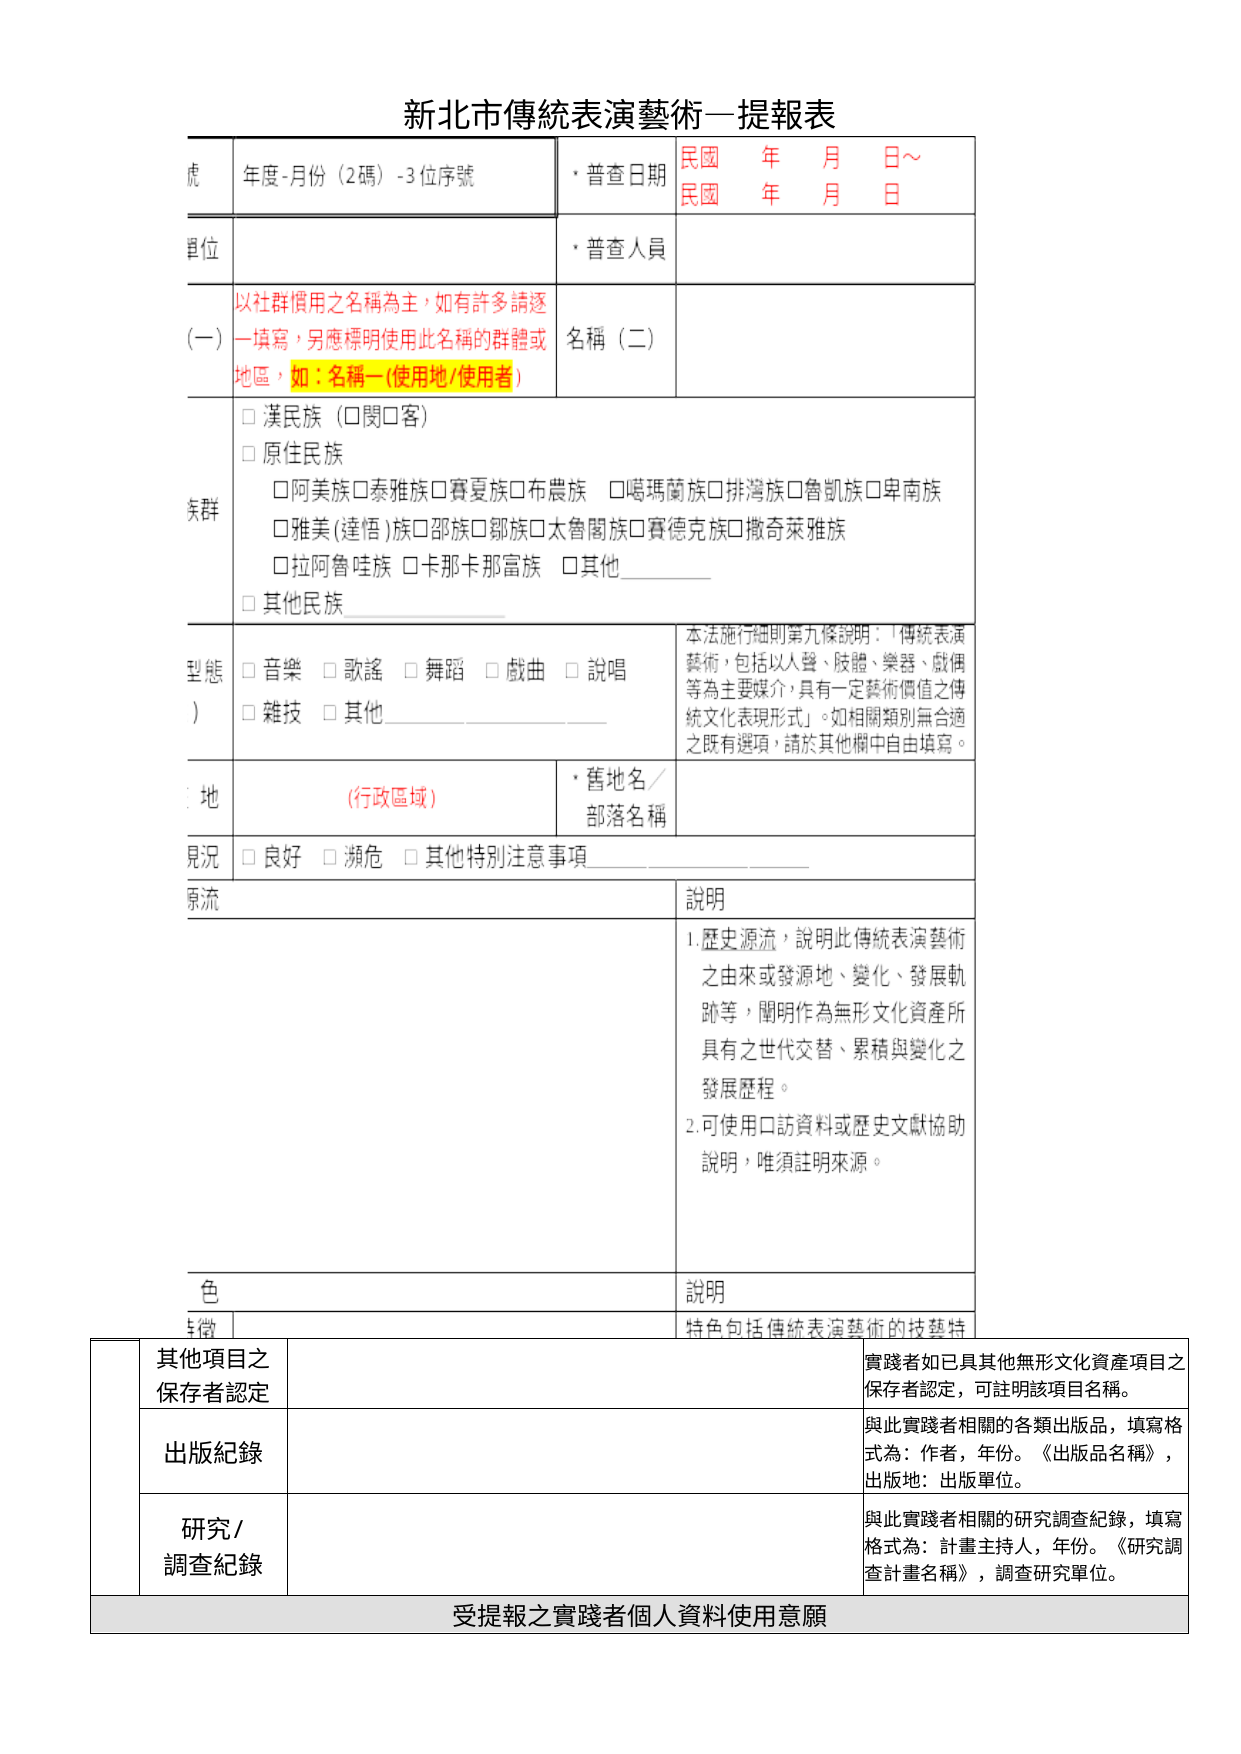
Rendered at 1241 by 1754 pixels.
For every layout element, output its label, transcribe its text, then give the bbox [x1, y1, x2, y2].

table_cell 出版紀錄 [140, 1409, 287, 1492]
table_cell 受提報之實踐者個人資料使用意願 [91, 1596, 1188, 1632]
table_cell 與此實踐者相關的研究調查紀錄，填寫格式為：計畫主持人，年份。《研究調查計畫名稱》，調查研究單位。 [864, 1494, 1188, 1595]
table_cell 與此實踐者相關的各類出版品，填寫格式為：作者，年份。《出版品名稱》，出版地：出版單位。 [864, 1409, 1188, 1492]
table_cell [288, 1339, 863, 1408]
table_cell 實踐者如已具其他無形文化資產項目之保存者認定，可註明該項目名稱。 [864, 1339, 1188, 1408]
table_cell [288, 1409, 863, 1492]
table_cell 研究/ 調查紀錄 [140, 1494, 287, 1595]
table_cell [288, 1494, 863, 1595]
table_cell [91, 1341, 139, 1595]
table_cell 其他項目之保存者認定 [140, 1339, 287, 1408]
